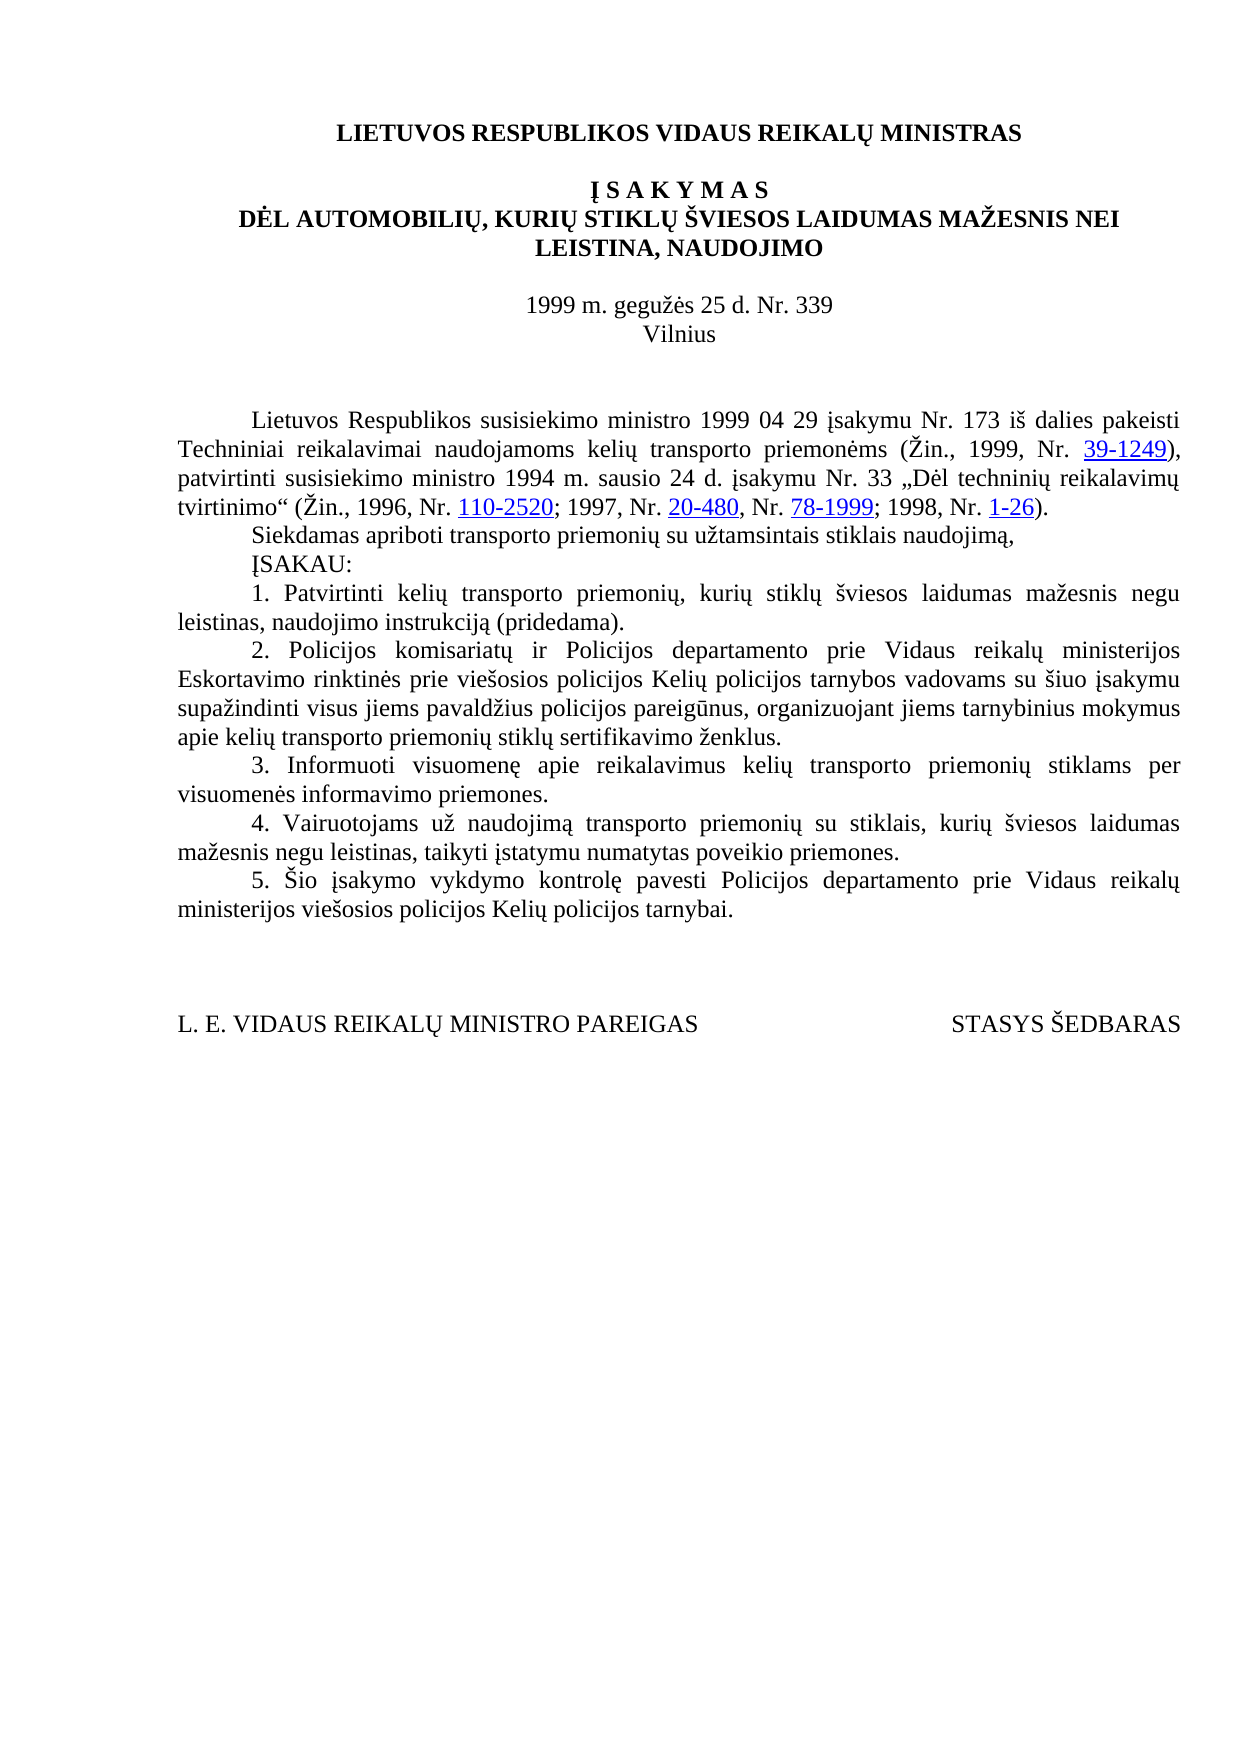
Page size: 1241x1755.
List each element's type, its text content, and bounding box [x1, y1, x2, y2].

text 1. Patvirtinti kelių transporto priemonių, kurių stiklų šviesos laidumas mažesnis negu leistinas, naudojimo instrukciją (pridedama). [177, 578, 1181, 636]
text 5. Šio įsakymo vykdymo kontrolę pavesti Policijos departamento prie Vidaus reikalų ministerijos viešosios policijos Kelių policijos tarnybai. [177, 866, 1181, 923]
text Lietuvos Respublikos susisiekimo ministro 1999 04 29 įsakymu Nr. 173 iš dalies pakeisti Techniniai reikalavimai naudojamoms kelių transporto priemonėms (Žin., 1999, Nr. 39-1249), patvirtinti susisiekimo ministro 1994 m. sausio 24 d. įsakymu Nr. 33 „Dėl techninių reikalavimų tvirtinimo“ (Žin., 1996, Nr. 110-2520; 1997, Nr. 20-480, Nr. 78-1999; 1998, Nr. 1-26). [177, 406, 1181, 521]
text L. E. vidaus reikalų ministro pareigas Stasys Šedbaras [177, 1009, 1181, 1038]
text Vilnius [177, 319, 1181, 348]
text Į S A K Y M A S [177, 176, 1181, 204]
text 4. Vairuotojams už naudojimą transporto priemonių su stiklais, kurių šviesos laidumas mažesnis negu leistinas, taikyti įstatymu numatytas poveikio priemones. [177, 808, 1181, 866]
text 3. Informuoti visuomenę apie reikalavimus kelių transporto priemonių stiklams per visuomenės informavimo priemones. [177, 751, 1181, 808]
text 1999 m. gegužės 25 d. Nr. 339 [177, 291, 1181, 319]
text ĮSAKAU: [177, 549, 1181, 578]
text 2. Policijos komisariatų ir Policijos departamento prie Vidaus reikalų ministerijos Eskortavimo rinktinės prie viešosios policijos Kelių policijos tarnybos vadovams su šiuo įsakymu supažindinti visus jiems pavaldžius policijos pareigūnus, organizuojant jiems tarnybinius mokymus apie kelių transporto priemonių stiklų sertifikavimo ženklus. [177, 636, 1181, 751]
text Siekdamas apriboti transporto priemonių su užtamsintais stiklais naudojimą, [177, 521, 1181, 549]
text LIETUVOS RESPUBLIKOS VIDAUS REIKALŲ MINISTRAS [177, 118, 1181, 147]
text DĖL AUTOMOBILIŲ, KURIŲ STIKLŲ ŠVIESOS LAIDUMAS MAŽESNIS NEI LEISTINA, NAUDOJIMO [177, 204, 1181, 262]
